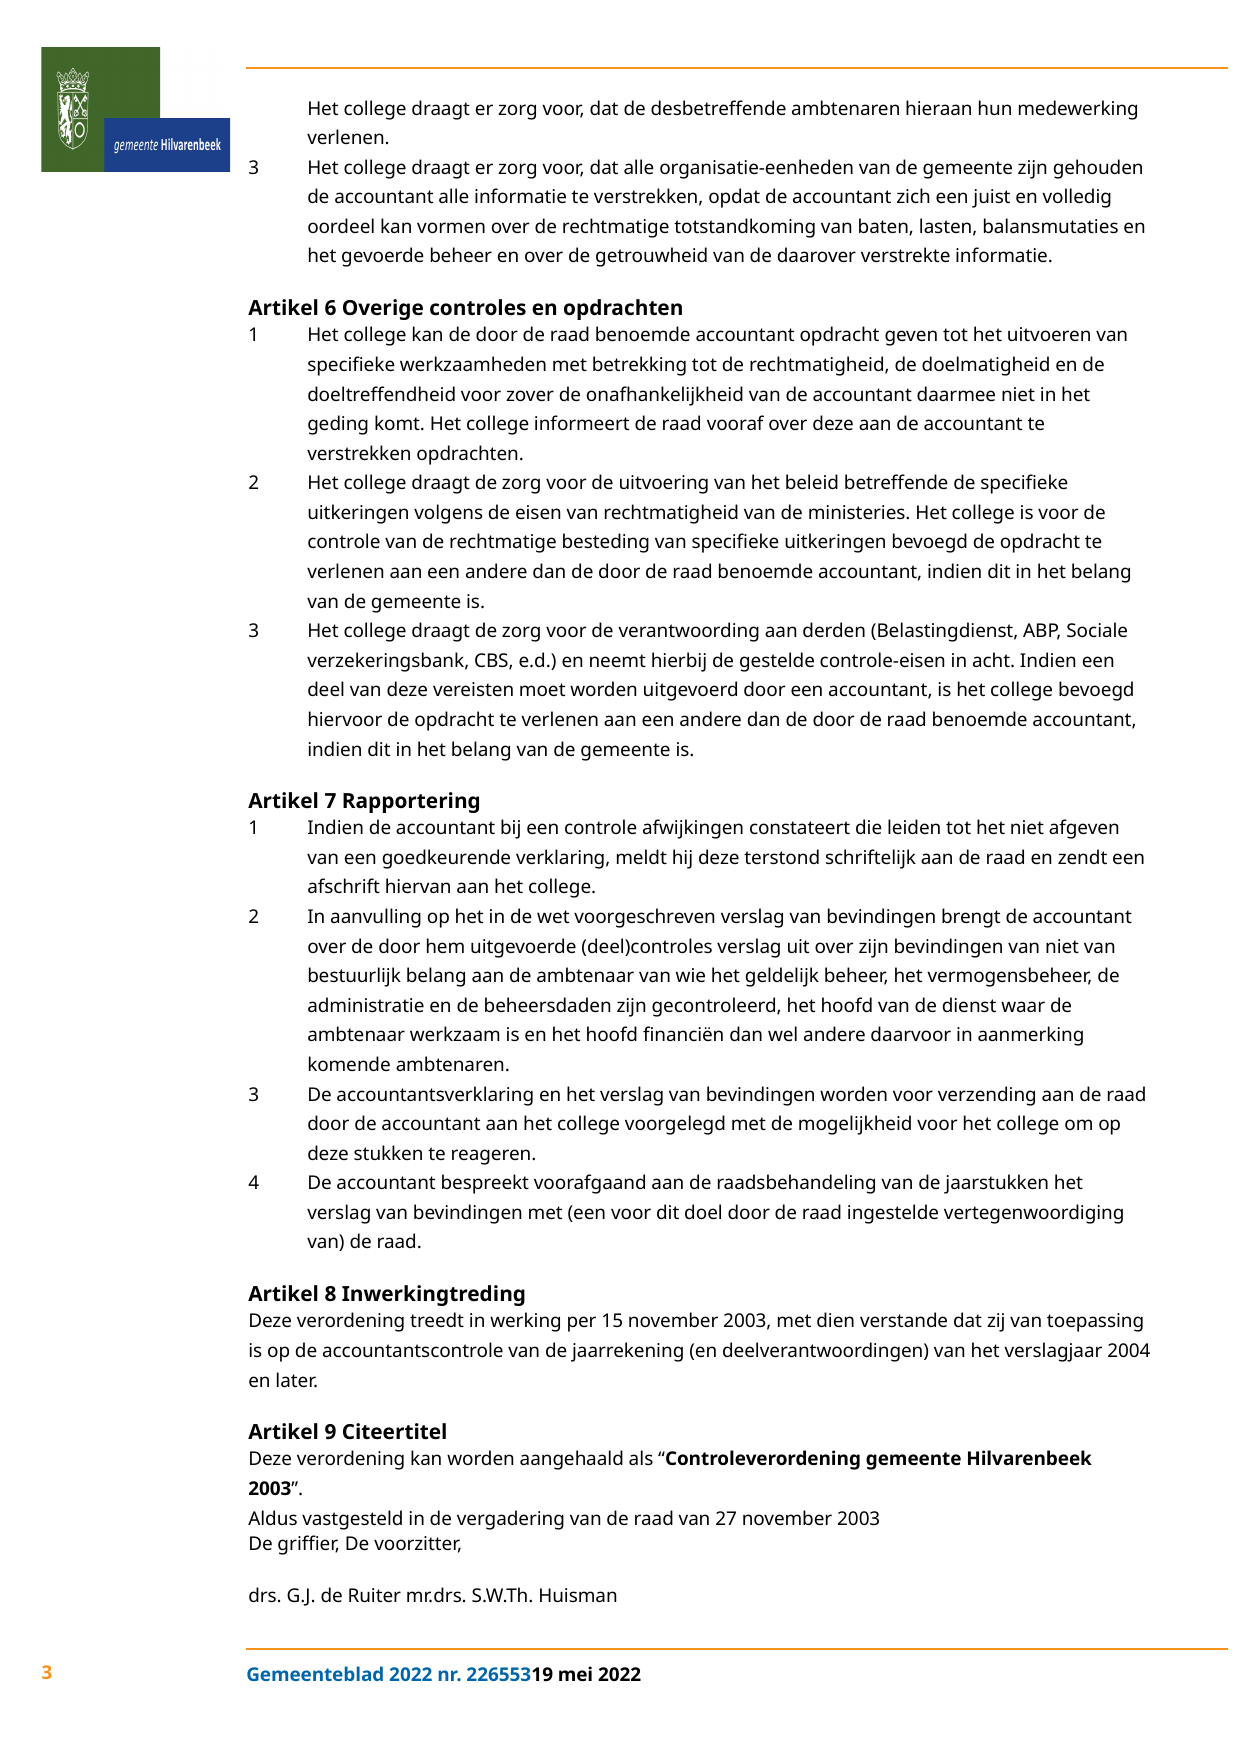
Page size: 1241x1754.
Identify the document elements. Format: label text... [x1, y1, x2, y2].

text Artikel 8 Inwerkingtreding [248, 1279, 1152, 1308]
text Aldus vastgesteld in de vergadering van de raad van 27 november 2003 [248, 1505, 1152, 1531]
text drs. G.J. de Ruiter mr.drs. S.W.Th. Huisman [248, 1582, 1152, 1608]
list In aanvulling op het in de wet voorgeschreven verslag van bevindingen brengt de accountant over de door hem uitgevoerde (deel)controles verslag uit over zijn bevindingen van niet van bestuurlijk belang aan de ambtenaar van wie het geldelijk beheer, het vermogensbeheer, de administratie en de beheersdaden zijn gecontroleerd, het hoofd van de dienst waar de ambtenaar werkzaam is en het hoofd financiën dan wel andere daarvoor in aanmerking komende ambtenaren. [248, 903, 1152, 1077]
text Deze verordening kan worden aangehaald als “Controleverordening gemeente Hilvarenbeek 2003”. [248, 1446, 1152, 1501]
list Indien de accountant bij een controle afwijkingen constateert die leiden tot het niet afgeven van een goedkeurende verklaring, meldt hij deze terstond schriftelijk aan de raad en zendt een afschrift hiervan aan het college. [248, 814, 1152, 899]
list De accountant bespreekt voorafgaand aan de raadsbehandeling van de jaarstukken het verslag van bevindingen met (een voor dit doel door de raad ingestelde vertegenwoordiging van) de raad. [248, 1169, 1152, 1254]
text Artikel 9 Citeertitel [248, 1417, 1152, 1446]
list De accountantsverklaring en het verslag van bevindingen worden voor verzending aan de raad door de accountant aan het college voorgelegd met de mogelijkheid voor het college om op deze stukken te reageren. [248, 1081, 1152, 1166]
list Het college draagt de zorg voor de verantwoording aan derden (Belastingdienst, ABP, Sociale verzekeringsbank, CBS, e.d.) en neemt hierbij de gestelde controle-eisen in acht. Indien een deel van deze vereisten moet worden uitgevoerd door een accountant, is het college bevoegd hiervoor de opdracht te verlenen aan een andere dan de door de raad benoemde accountant, indien dit in het belang van de gemeente is. [248, 617, 1152, 761]
text Deze verordening treedt in werking per 15 november 2003, met dien verstande dat zij van toepassing is op de accountantscontrole van de jaarrekening (en deelverantwoordingen) van het verslagjaar 2004 en later. [248, 1308, 1152, 1392]
list Het college draagt de zorg voor de uitvoering van het beleid betreffende de specifieke uitkeringen volgens de eisen van rechtmatigheid van de ministeries. Het college is voor de controle van de rechtmatige besteding van specifieke uitkeringen bevoegd de opdracht te verlenen aan een andere dan de door de raad benoemde accountant, indien dit in het belang van de gemeente is. [248, 469, 1152, 613]
list Het college draagt er zorg voor, dat de desbetreffende ambtenaren hieraan hun medewerking verlenen. [248, 95, 1152, 150]
text De griffier, De voorzitter, [248, 1531, 1152, 1556]
list Het college draagt er zorg voor, dat alle organisatie-eenheden van de gemeente zijn gehouden de accountant alle informatie te verstrekken, opdat de accountant zich een juist en volledig oordeel kan vormen over de rechtmatige totstandkoming van baten, lasten, balansmutaties en het gevoerde beheer en over de getrouwheid van de daarover verstrekte informatie. [248, 154, 1152, 268]
text Artikel 6 Overige controles en opdrachten [248, 293, 1152, 322]
text Artikel 7 Rapportering [248, 786, 1152, 814]
picture [41, 47, 231, 172]
list Het college kan de door de raad benoemde accountant opdracht geven tot het uitvoeren van specifieke werkzaamheden met betrekking tot de rechtmatigheid, de doelmatigheid en de doeltreffendheid voor zover de onafhankelijkheid van de accountant daarmee niet in het geding komt. Het college informeert de raad vooraf over deze aan de accountant te verstrekken opdrachten. [248, 322, 1152, 466]
